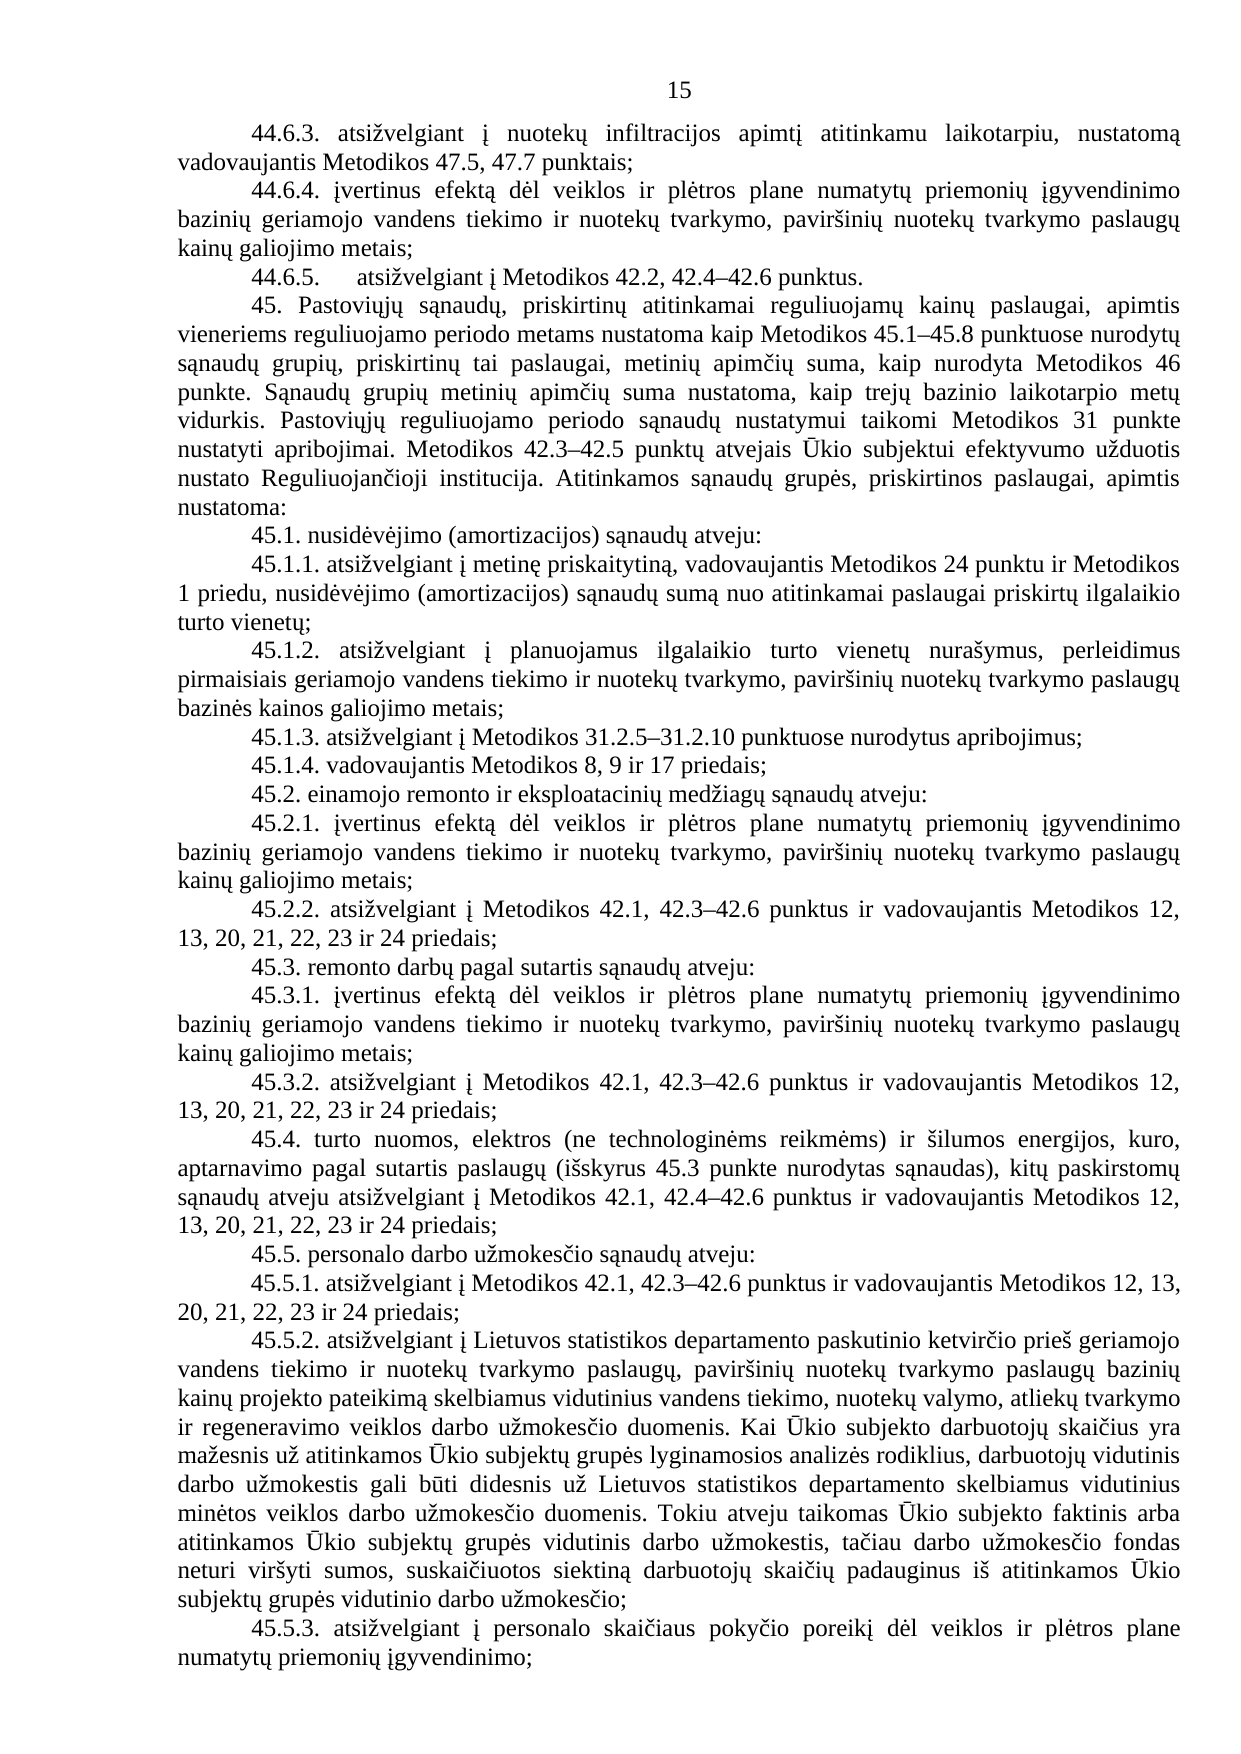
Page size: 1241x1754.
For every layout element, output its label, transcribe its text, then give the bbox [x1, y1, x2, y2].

text 45.1.1. atsižvelgiant į metinę priskaitytiną, vadovaujantis Metodikos 24 punktu ir Metodikos 1 priedu, nusidėvėjimo (amortizacijos) sąnaudų sumą nuo atitinkamai paslaugai priskirtų ilgalaikio turto vienetų; [177, 549, 1181, 636]
text 45.3.1. įvertinus efektą dėl veiklos ir plėtros plane numatytų priemonių įgyvendinimo bazinių geriamojo vandens tiekimo ir nuotekų tvarkymo, paviršinių nuotekų tvarkymo paslaugų kainų galiojimo metais; [177, 981, 1181, 1067]
text 45.4. turto nuomos, elektros (ne technologinėms reikmėms) ir šilumos energijos, kuro, aptarnavimo pagal sutartis paslaugų (išskyrus 45.3 punkte nurodytas sąnaudas), kitų paskirstomų sąnaudų atveju atsižvelgiant į Metodikos 42.1, 42.4–42.6 punktus ir vadovaujantis Metodikos 12, 13, 20, 21, 22, 23 ir 24 priedais; [177, 1124, 1181, 1239]
text 45.1. nusidėvėjimo (amortizacijos) sąnaudų atveju: [177, 521, 1181, 549]
text 45.2. einamojo remonto ir eksploatacinių medžiagų sąnaudų atveju: [177, 779, 1181, 808]
text 45.3. remonto darbų pagal sutartis sąnaudų atveju: [177, 952, 1181, 981]
text 45.5.2. atsižvelgiant į Lietuvos statistikos departamento paskutinio ketvirčio prieš geriamojo vandens tiekimo ir nuotekų tvarkymo paslaugų, paviršinių nuotekų tvarkymo paslaugų bazinių kainų projekto pateikimą skelbiamus vidutinius vandens tiekimo, nuotekų valymo, atliekų tvarkymo ir regeneravimo veiklos darbo užmokesčio duomenis. Kai Ūkio subjekto darbuotojų skaičius yra mažesnis už atitinkamos Ūkio subjektų grupės lyginamosios analizės rodiklius, darbuotojų vidutinis darbo užmokestis gali būti didesnis už Lietuvos statistikos departamento skelbiamus vidutinius minėtos veiklos darbo užmokesčio duomenis. Tokiu atveju taikomas Ūkio subjekto faktinis arba atitinkamos Ūkio subjektų grupės vidutinis darbo užmokestis, tačiau darbo užmokesčio fondas neturi viršyti sumos, suskaičiuotos siektiną darbuotojų skaičių padauginus iš atitinkamos Ūkio subjektų grupės vidutinio darbo užmokesčio; [177, 1326, 1181, 1613]
text 45.2.2. atsižvelgiant į Metodikos 42.1, 42.3–42.6 punktus ir vadovaujantis Metodikos 12, 13, 20, 21, 22, 23 ir 24 priedais; [177, 894, 1181, 952]
text 44.6.5. atsižvelgiant į Metodikos 42.2, 42.4–42.6 punktus. [207, 262, 1181, 291]
text 45.5. personalo darbo užmokesčio sąnaudų atveju: [251, 1239, 1181, 1268]
text 45.1.2. atsižvelgiant į planuojamus ilgalaikio turto vienetų nurašymus, perleidimus pirmaisiais geriamojo vandens tiekimo ir nuotekų tvarkymo, paviršinių nuotekų tvarkymo paslaugų bazinės kainos galiojimo metais; [177, 636, 1181, 722]
text 45.2.1. įvertinus efektą dėl veiklos ir plėtros plane numatytų priemonių įgyvendinimo bazinių geriamojo vandens tiekimo ir nuotekų tvarkymo, paviršinių nuotekų tvarkymo paslaugų kainų galiojimo metais; [177, 808, 1181, 894]
text 45.1.3. atsižvelgiant į Metodikos 31.2.5–31.2.10 punktuose nurodytus apribojimus; [177, 722, 1181, 751]
text 45.1.4. vadovaujantis Metodikos 8, 9 ir 17 priedais; [177, 751, 1181, 779]
text 45. Pastoviųjų sąnaudų, priskirtinų atitinkamai reguliuojamų kainų paslaugai, apimtis vieneriems reguliuojamo periodo metams nustatoma kaip Metodikos 45.1–45.8 punktuose nurodytų sąnaudų grupių, priskirtinų tai paslaugai, metinių apimčių suma, kaip nurodyta Metodikos 46 punkte. Sąnaudų grupių metinių apimčių suma nustatoma, kaip trejų bazinio laikotarpio metų vidurkis. Pastoviųjų reguliuojamo periodo sąnaudų nustatymui taikomi Metodikos 31 punkte nustatyti apribojimai. Metodikos 42.3–42.5 punktų atvejais Ūkio subjektui efektyvumo užduotis nustato Reguliuojančioji institucija. Atitinkamos sąnaudų grupės, priskirtinos paslaugai, apimtis nustatoma: [177, 291, 1181, 521]
text 44.6.4. įvertinus efektą dėl veiklos ir plėtros plane numatytų priemonių įgyvendinimo bazinių geriamojo vandens tiekimo ir nuotekų tvarkymo, paviršinių nuotekų tvarkymo paslaugų kainų galiojimo metais; [177, 176, 1181, 262]
text 45.5.1. atsižvelgiant į Metodikos 42.1, 42.3–42.6 punktus ir vadovaujantis Metodikos 12, 13, 20, 21, 22, 23 ir 24 priedais; [177, 1268, 1181, 1326]
text 44.6.3. atsižvelgiant į nuotekų infiltracijos apimtį atitinkamu laikotarpiu, nustatomą vadovaujantis Metodikos 47.5, 47.7 punktais; [177, 118, 1181, 176]
text 45.5.3. atsižvelgiant į personalo skaičiaus pokyčio poreikį dėl veiklos ir plėtros plane numatytų priemonių įgyvendinimo; [177, 1613, 1181, 1671]
text 45.3.2. atsižvelgiant į Metodikos 42.1, 42.3–42.6 punktus ir vadovaujantis Metodikos 12, 13, 20, 21, 22, 23 ir 24 priedais; [177, 1067, 1181, 1124]
